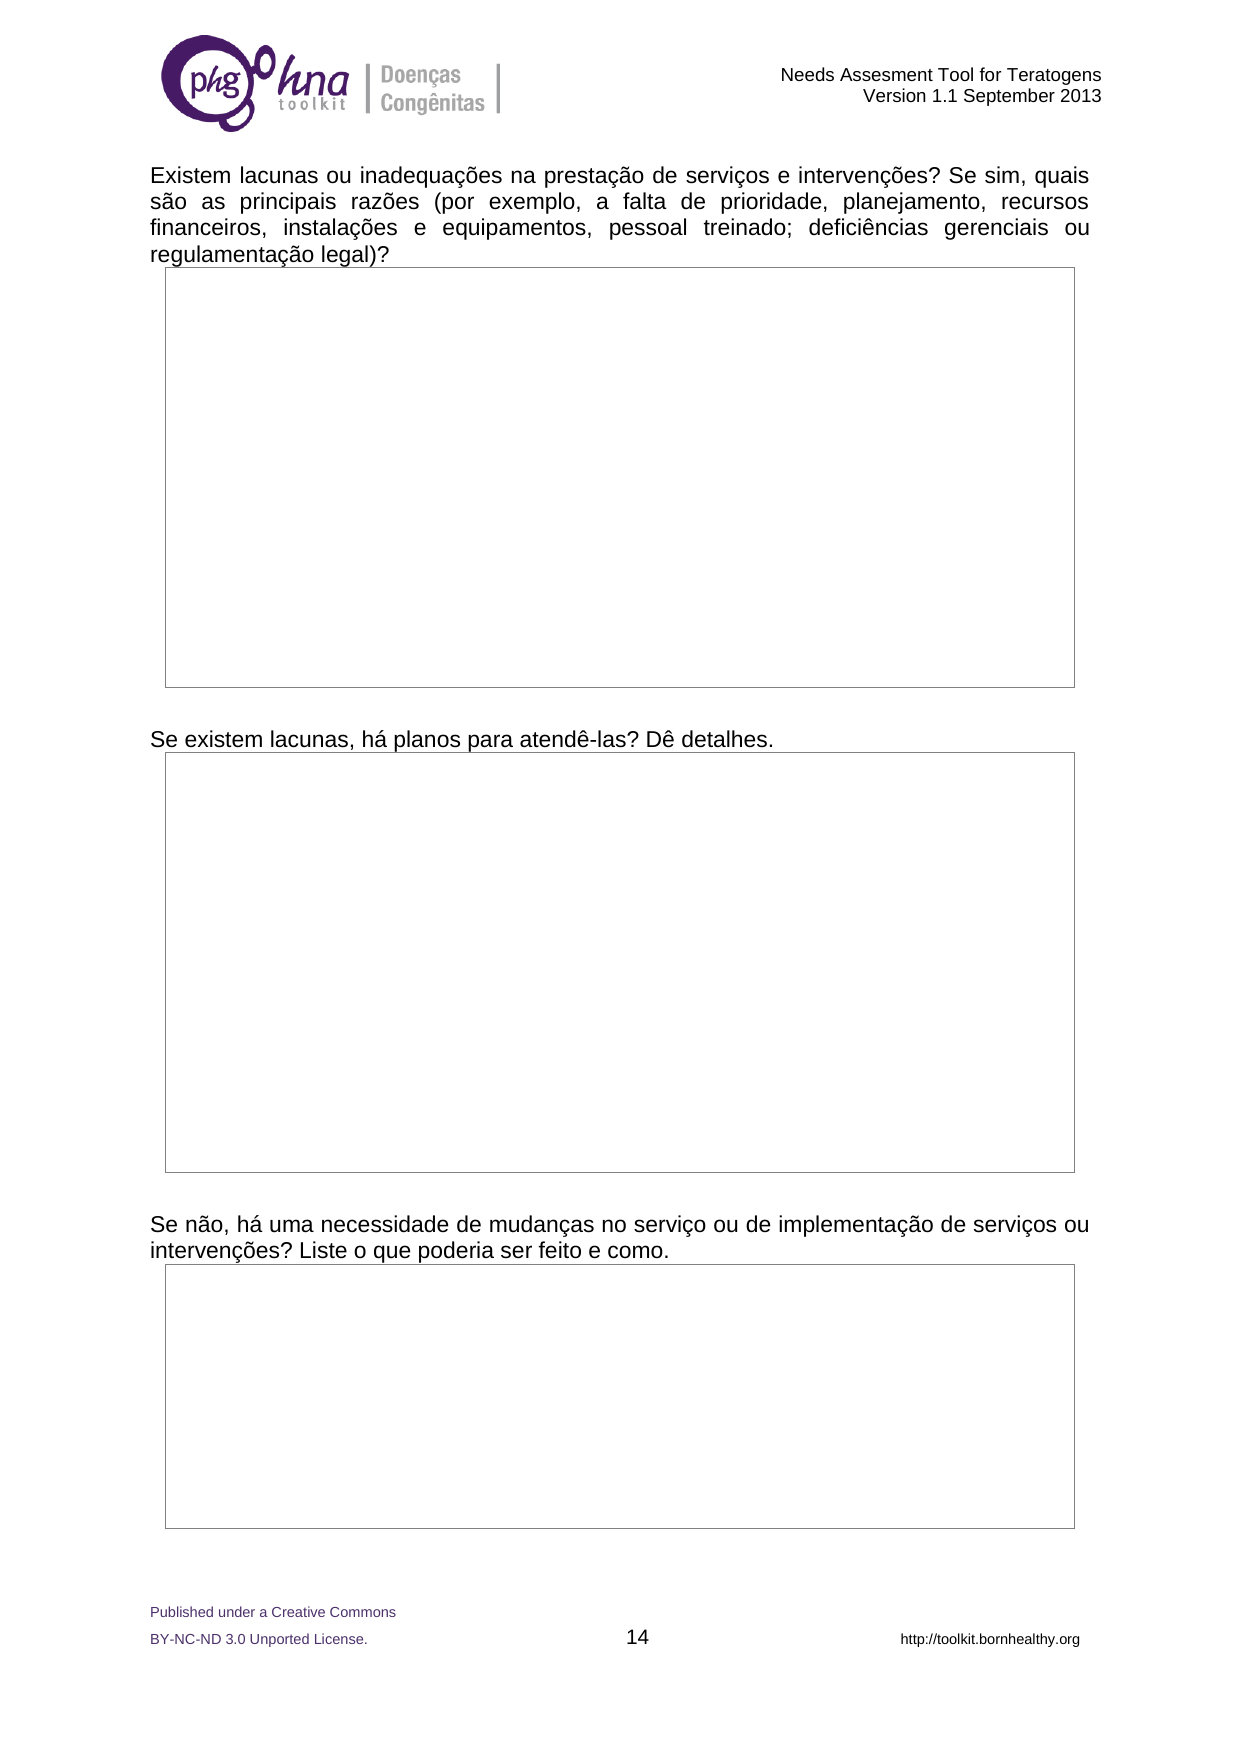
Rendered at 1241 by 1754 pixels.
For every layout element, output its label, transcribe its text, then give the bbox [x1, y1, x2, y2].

subtitle Existem lacunas ou inadequações na prestação de serviços e intervenções? Se sim, quais são as principais razões (por exemplo, a falta de prioridade, planejamento, recursos financeiros, instalações e equipamentos, pessoal treinado; deficiências gerenciais ou regulamentação legal)? [150, 162, 1090, 267]
subtitle Se não, há uma necessidade de mudanças no serviço ou de implementação de serviços ou intervenções? Liste o que poderia ser feito e como. [150, 1211, 1090, 1263]
subtitle Se existem lacunas, há planos para atendê-las? Dê detalhes. [150, 726, 1090, 752]
